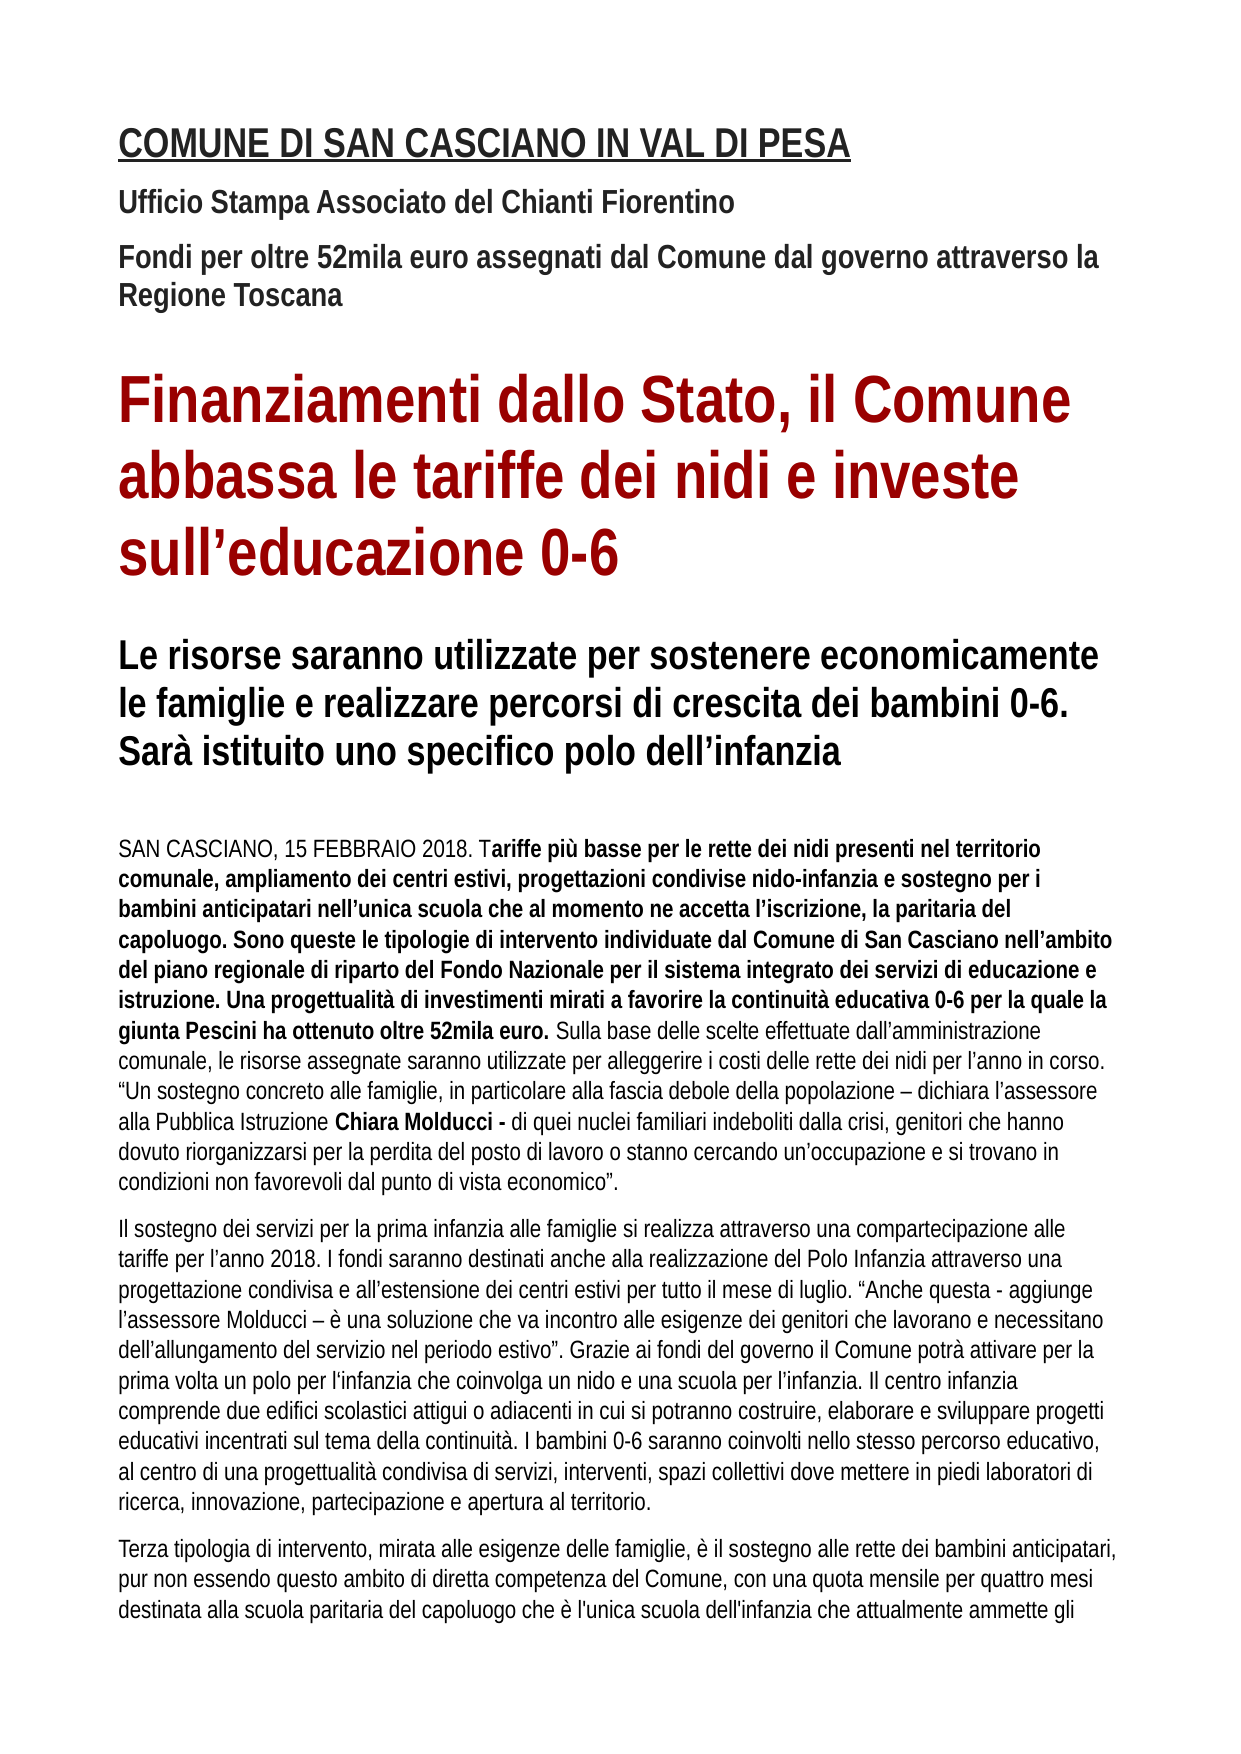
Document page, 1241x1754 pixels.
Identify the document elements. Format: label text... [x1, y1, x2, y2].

text COMUNE DI SAN CASCIANO IN VAL DI PESA [118, 118, 1122, 166]
text Fondi per oltre 52mila euro assegnati dal Comune dal governo attraverso la Regione Toscana [118, 237, 1122, 314]
text SAN CASCIANO, 15 FEBBRAIO 2018. Tariffe più basse per le rette dei nidi presenti nel territorio comunale, ampliamento dei centri estivi, progettazioni condivise nido-infanzia e sostegno per i bambini anticipatari nell’unica scuola che al momento ne accetta l’iscrizione, la paritaria del capoluogo. Sono queste le tipologie di intervento individuate dal Comune di San Casciano nell’ambito del piano regionale di riparto del Fondo Nazionale per il sistema integrato dei servizi di educazione e istruzione. Una progettualità di investimenti mirati a favorire la continuità educativa 0-6 per la quale la giunta Pescini ha ottenuto oltre 52mila euro. Sulla base delle scelte effettuate dall’amministrazione comunale, le risorse assegnate saranno utilizzate per alleggerire i costi delle rette dei nidi per l’anno in corso. “Un sostegno concreto alle famiglie, in particolare alla fascia debole della popolazione – dichiara l’assessore alla Pubblica Istruzione Chiara Molducci - di quei nuclei familiari indeboliti dalla crisi, genitori che hanno dovuto riorganizzarsi per la perdita del posto di lavoro o stanno cercando un’occupazione e si trovano in condizioni non favorevoli dal punto di vista economico”. [118, 834, 1122, 1196]
text Il sostegno dei servizi per la prima infanzia alle famiglie si realizza attraverso una compartecipazione alle tariffe per l’anno 2018. I fondi saranno destinati anche alla realizzazione del Polo Infanzia attraverso una progettazione condivisa e all’estensione dei centri estivi per tutto il mese di luglio. “Anche questa - aggiunge l’assessore Molducci – è una soluzione che va incontro alle esigenze dei genitori che lavorano e necessitano dell’allungamento del servizio nel periodo estivo”. Grazie ai fondi del governo il Comune potrà attivare per la prima volta un polo per l‘infanzia che coinvolga un nido e una scuola per l’infanzia. Il centro infanzia comprende due edifici scolastici attigui o adiacenti in cui si potranno costruire, elaborare e sviluppare progetti educativi incentrati sul tema della continuità. I bambini 0-6 saranno coinvolti nello stesso percorso educativo, al centro di una progettualità condivisa di servizi, interventi, spazi collettivi dove mettere in piedi laboratori di ricerca, innovazione, partecipazione e apertura al territorio. [118, 1214, 1122, 1516]
text Terza tipologia di intervento, mirata alle esigenze delle famiglie, è il sostegno alle rette dei bambini anticipatari, pur non essendo questo ambito di diretta competenza del Comune, con una quota mensile per quattro mesi destinata alla scuola paritaria del capoluogo che è l'unica scuola dell'infanzia che attualmente ammette gli [118, 1534, 1122, 1623]
text Finanziamenti dallo Stato, il Comune abbassa le tariffe dei nidi e investe sull’educazione 0-6 [118, 359, 1122, 589]
text Ufficio Stampa Associato del Chianti Fiorentino [118, 183, 1122, 221]
text Le risorse saranno utilizzate per sostenere economicamente le famiglie e realizzare percorsi di crescita dei bambini 0-6. Sarà istituito uno specifico polo dell’infanzia [118, 631, 1122, 774]
